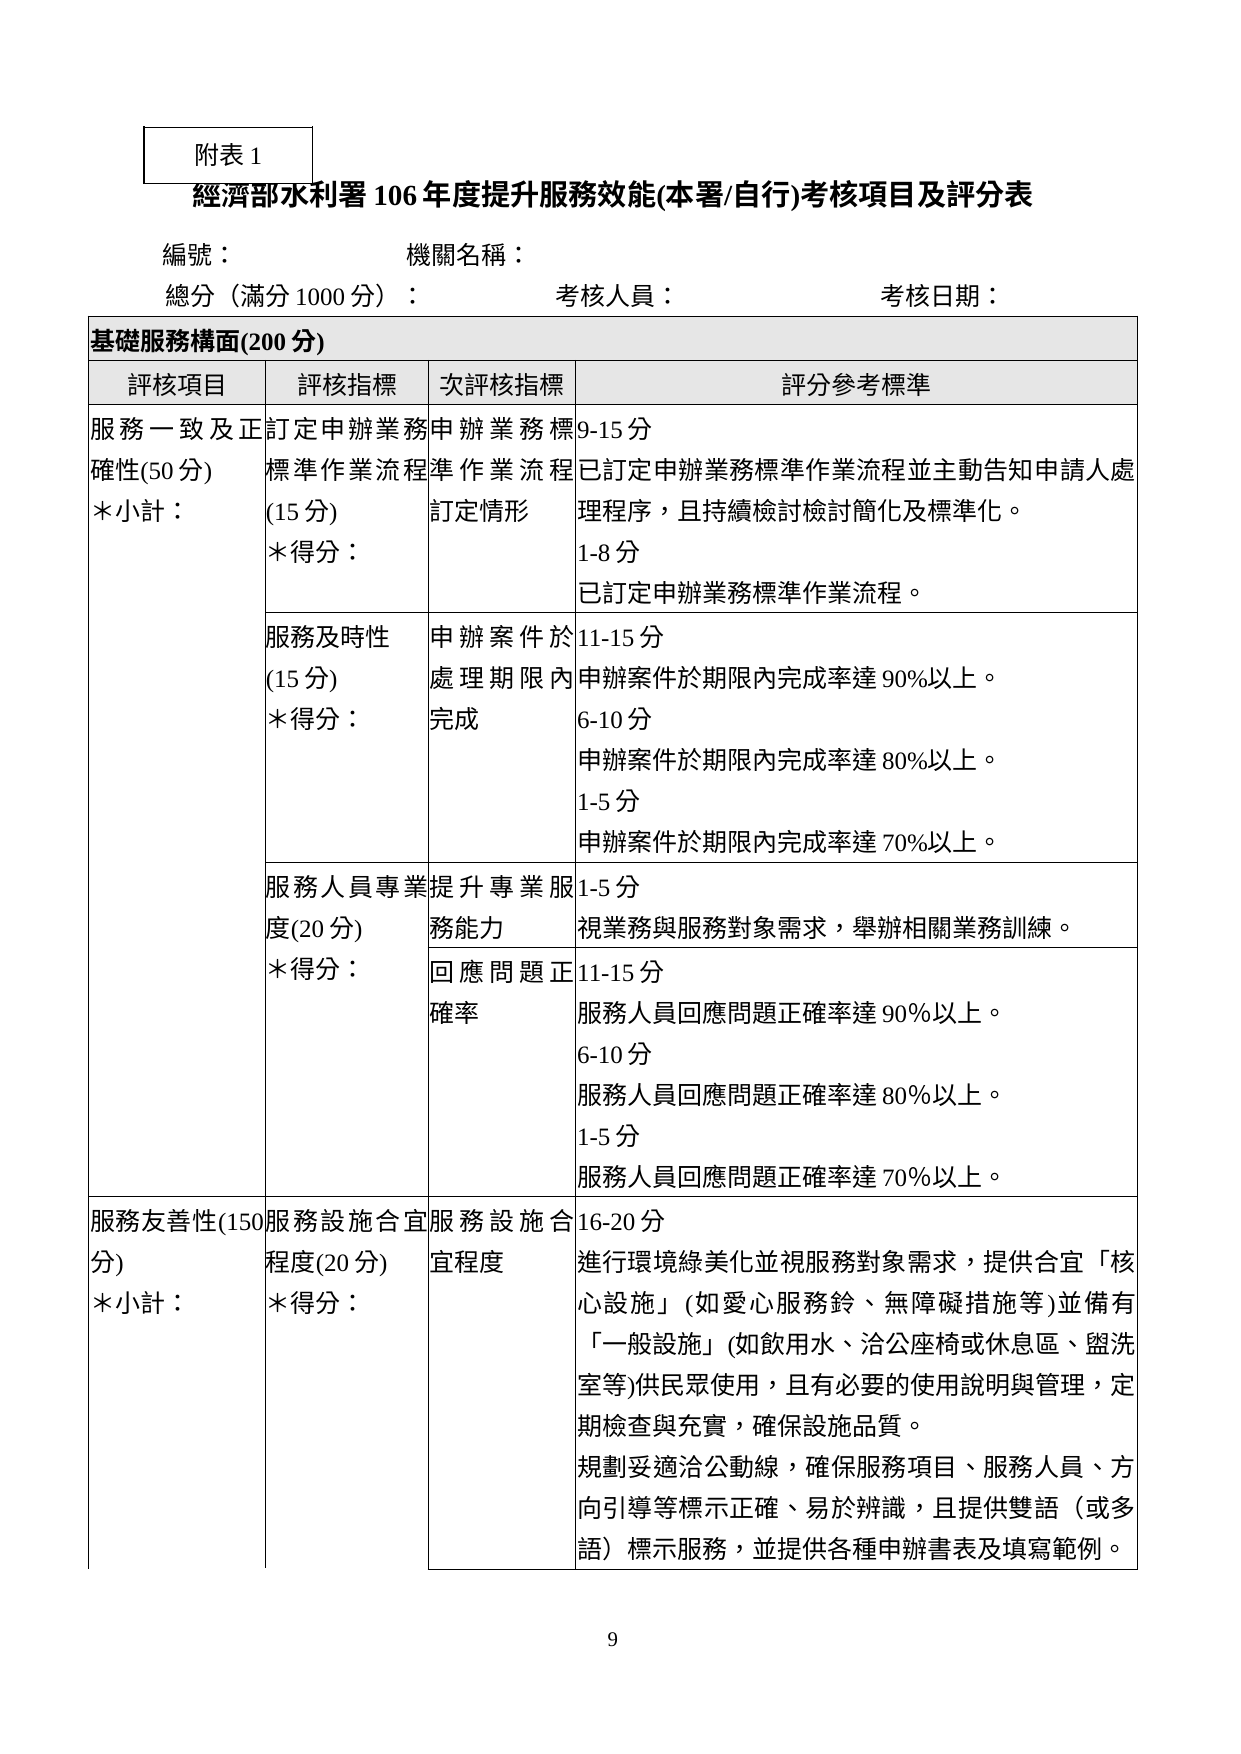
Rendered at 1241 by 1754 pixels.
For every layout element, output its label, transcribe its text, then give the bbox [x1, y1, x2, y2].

text [145, 128, 312, 183]
table_cell 提升專業服務能力 [429, 863, 575, 947]
table_cell 服務人員專業度(20分) ＊得分： [266, 863, 428, 1196]
text 經濟部水利署106年度提升服務效能(本署/自行)考核項目及評分表 [162, 151, 1063, 233]
table_cell 1-5分 視業務與服務對象需求，舉辦相關業務訓練。 [576, 863, 1137, 947]
text 編號： 機關名稱： [162, 233, 1063, 274]
table_cell 服務設施合宜程度 [429, 1197, 575, 1569]
table_cell 服務設施合宜程度(20分) ＊得分： [266, 1197, 428, 1569]
table_cell 9-15分 已訂定申辦業務標準作業流程並主動告知申請人處理程序，且持續檢討檢討簡化及標準化。 1-8分 已訂定申辦業務標準作業流程。 [576, 405, 1137, 612]
table_cell 申辦案件於處理期限內完成 [429, 613, 575, 862]
table_cell 11-15分 服務人員回應問題正確率達90％以上。 6-10分 服務人員回應問題正確率達80％以上。 1-5分 服務人員回應問題正確率達70％以上。 [576, 948, 1137, 1196]
table_cell 服務及時性 (15分) ＊得分： [266, 613, 428, 862]
table_header 基礎服務構面(200分) [89, 317, 1137, 360]
table_cell 申辦業務標準作業流程訂定情形 [429, 405, 575, 612]
text 附表1 [159, 136, 297, 172]
table_cell 回應問題正確率 [429, 948, 575, 1196]
table_cell 11-15分 申辦案件於期限內完成率達90%以上。 6-10分 申辦案件於期限內完成率達80%以上。 1-5分 申辦案件於期限內完成率達70%以上。 [576, 613, 1137, 862]
table_cell 次評核指標 [429, 361, 575, 404]
text 總分（滿分1000分）： 考核人員： 考核日期： [107, 274, 1063, 316]
table_cell 服務一致及正確性(50分) ＊小計： [89, 405, 265, 1196]
table_cell 評核項目 [89, 361, 265, 404]
table_cell 評分參考標準 [576, 361, 1137, 404]
table_cell 16-20分 進行環境綠美化並視服務對象需求，提供合宜「核心設施」(如愛心服務鈴、無障礙措施等)並備有「一般設施」(如飲用水、洽公座椅或休息區、盥洗室等)供民眾使用，且有必要的使用說明與管理，定期檢查與充實，確保設施品質。 規劃妥適洽公動線，確保服務項目、服務人員、方向引導等標示正確、易於辨識，且提供雙語（或多語）標示服務，並提供各種申辦書表及填寫範例。 [576, 1197, 1137, 1569]
table_cell 訂定申辦業務標準作業流程(15分) ＊得分： [266, 405, 428, 612]
table_cell 服務友善性(150分) ＊小計： [89, 1197, 266, 1569]
table_cell 評核指標 [266, 361, 428, 404]
